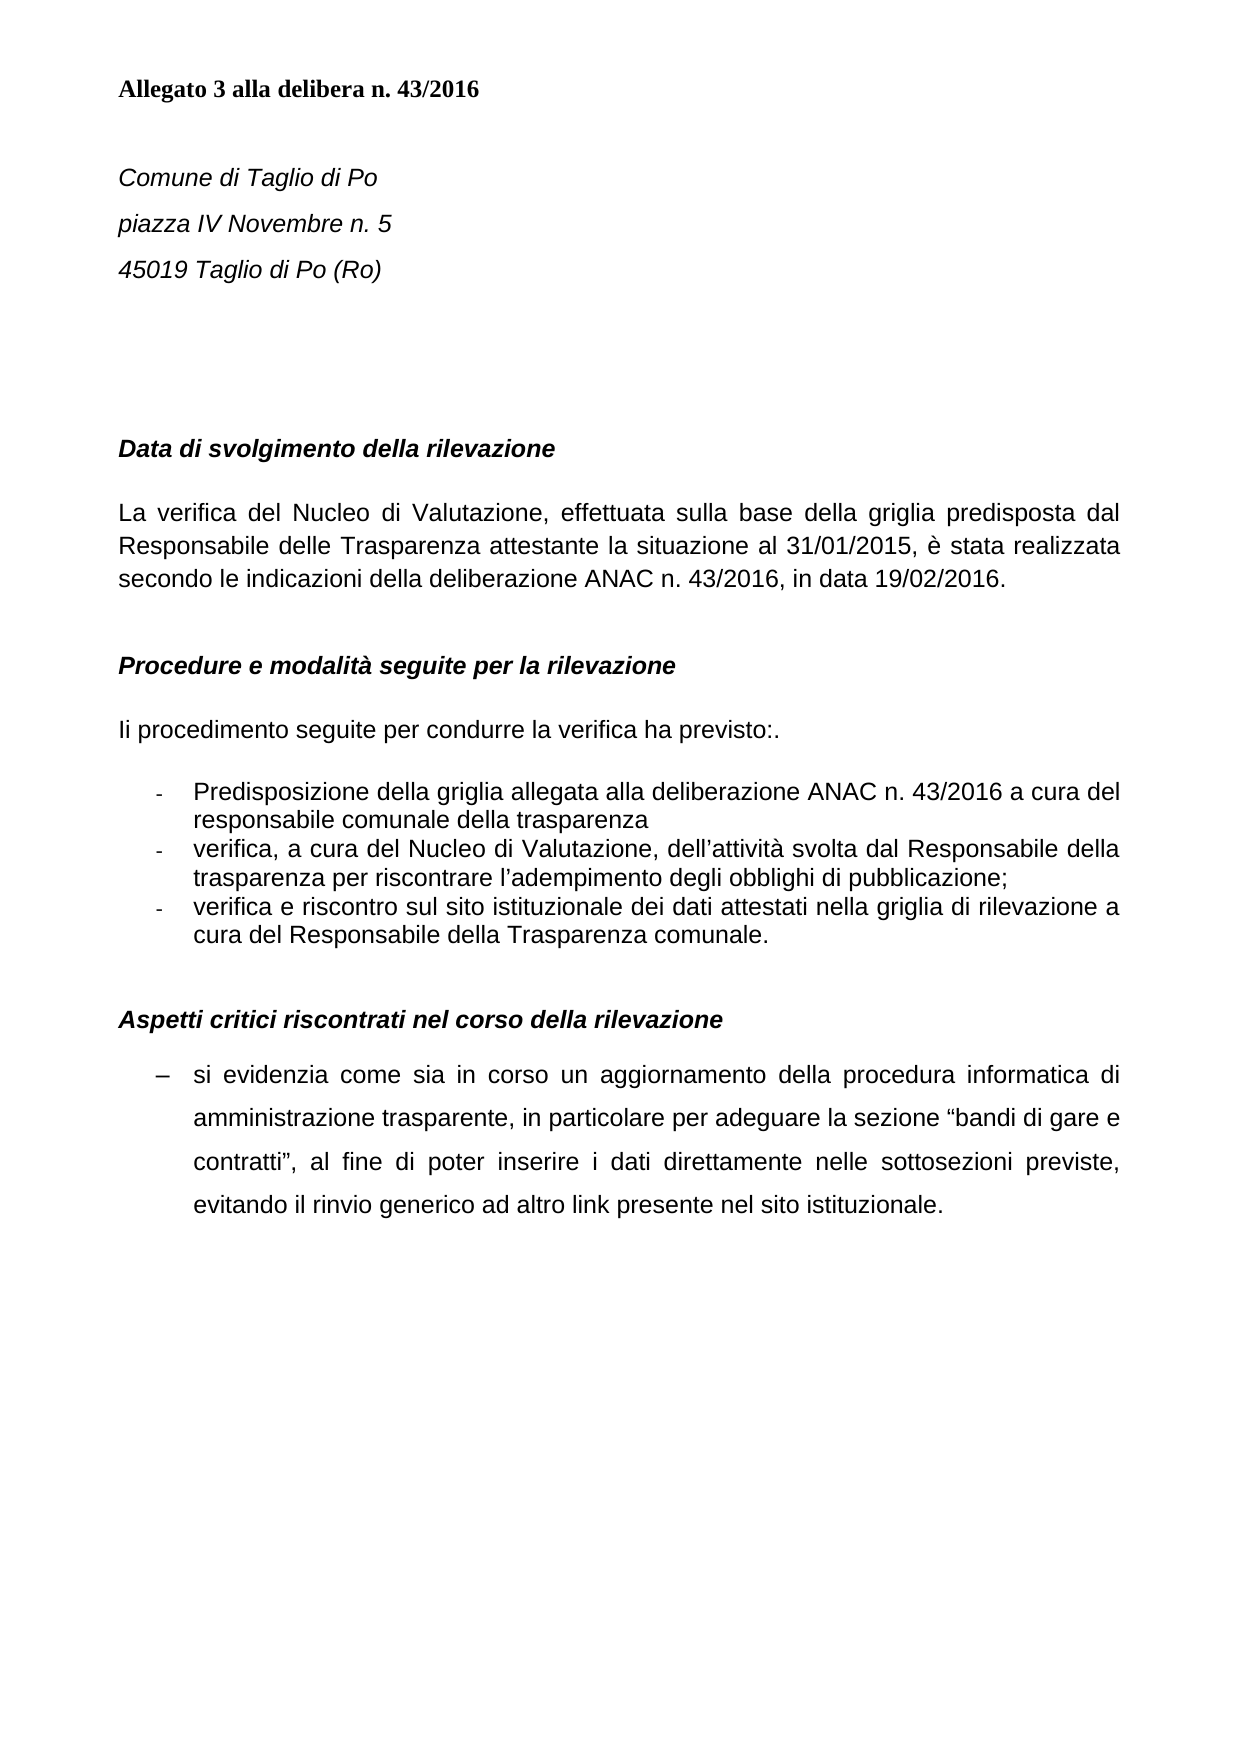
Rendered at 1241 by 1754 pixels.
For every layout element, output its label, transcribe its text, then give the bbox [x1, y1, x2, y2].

list verifica e riscontro sul sito istituzionale dei dati attestati nella griglia di rilevazione a cura del Responsabile della Trasparenza comunale. [156, 891, 1122, 949]
text La verifica del Nucleo di Valutazione, effettuata sulla base della griglia predisposta dal Responsabile delle Trasparenza attestante la situazione al 31/01/2015, è stata realizzata secondo le indicazioni della deliberazione ANAC n. 43/2016, in data 19/02/2016. [118, 498, 1122, 593]
text Aspetti critici riscontrati nel corso della rilevazione [118, 1004, 1122, 1033]
list verifica, a cura del Nucleo di Valutazione, dell’attività svolta dal Responsabile della trasparenza per riscontrare l’adempimento degli obblighi di pubblicazione; [156, 834, 1122, 891]
text Data di svolgimento della rilevazione [118, 434, 1122, 463]
text 45019 Taglio di Po (Ro) [118, 252, 1122, 285]
text piazza IV Novembre n. 5 [118, 206, 1122, 239]
list Predisposizione della griglia allegata alla deliberazione ANAC n. 43/2016 a cura del responsabile comunale della trasparenza [156, 776, 1122, 834]
text Comune di Taglio di Po [118, 160, 1122, 193]
text Procedure e modalità seguite per la rilevazione [118, 651, 1122, 679]
list si evidenzia come sia in corso un aggiornamento della procedura informatica di amministrazione trasparente, in particolare per adeguare la sezione “bandi di gare e contratti”, al fine di poter inserire i dati direttamente nelle sottosezioni previste, evitando il rinvio generico ad altro link presente nel sito istituzionale. [156, 1060, 1122, 1218]
text Ii procedimento seguite per condurre la verifica ha previsto:. [118, 715, 1122, 743]
